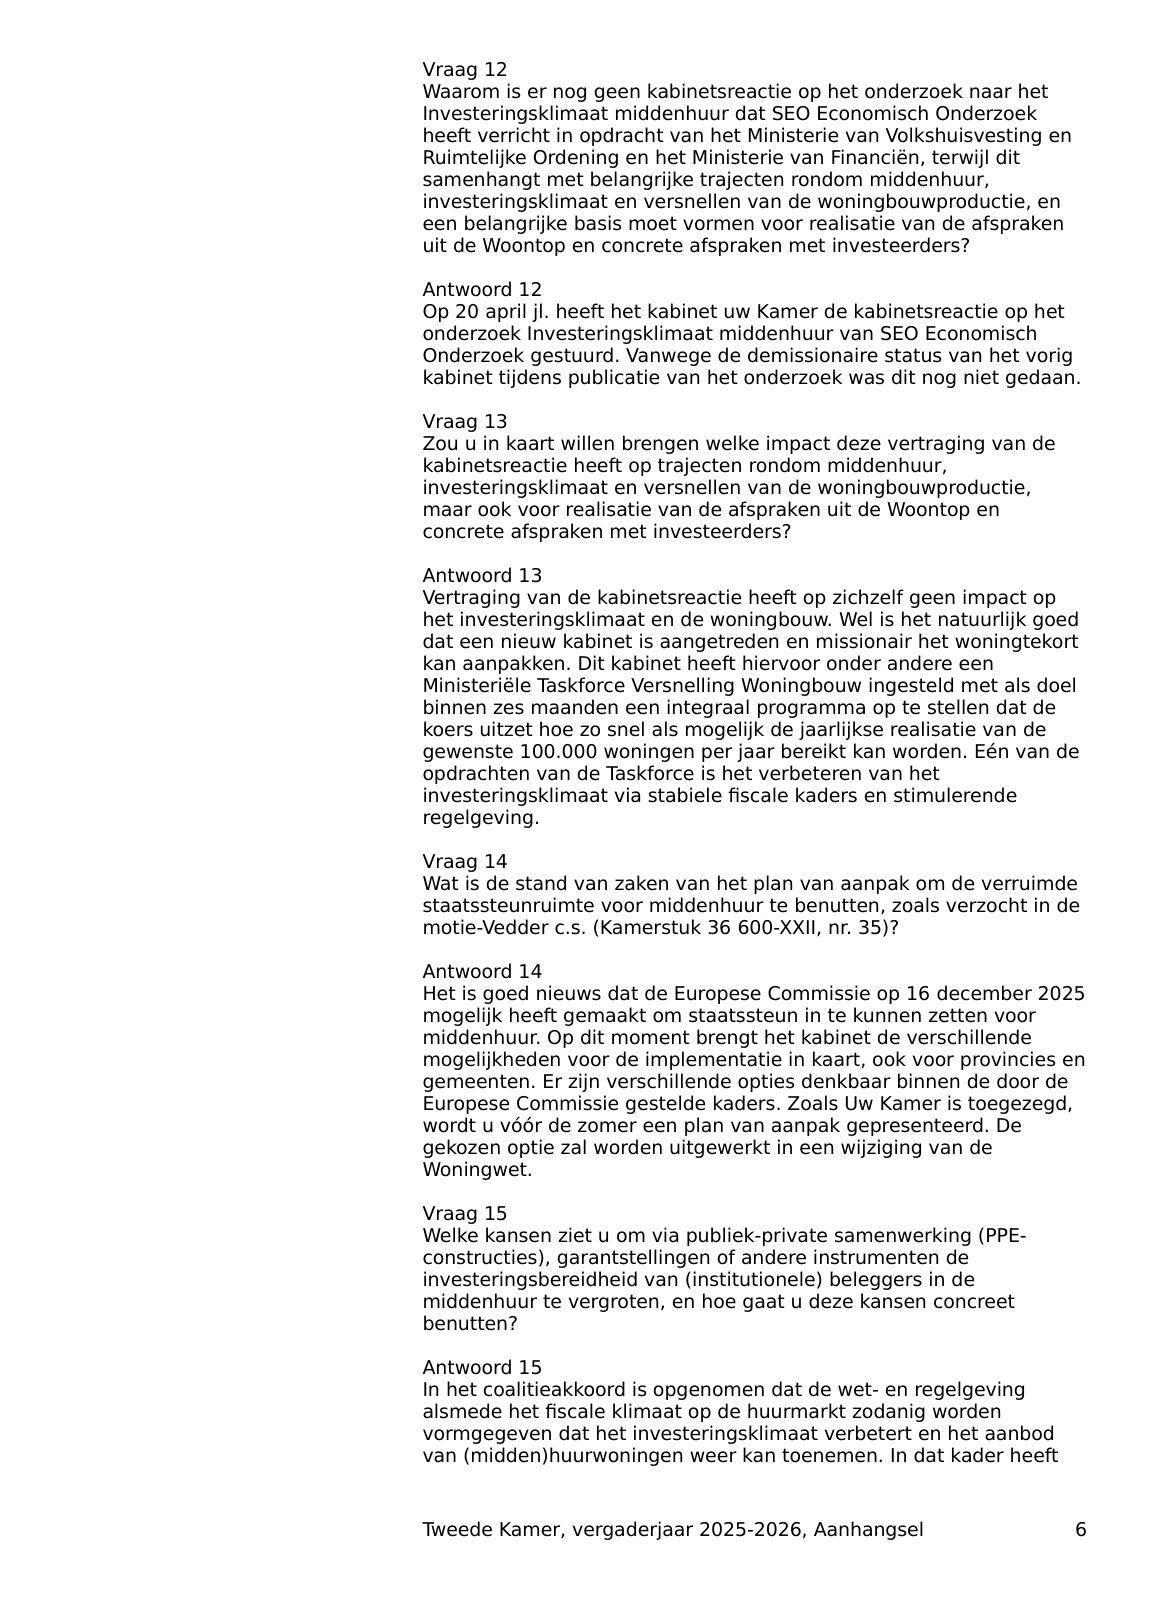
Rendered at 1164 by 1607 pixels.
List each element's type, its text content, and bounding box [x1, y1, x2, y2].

text Op 20 april jl. heeft het kabinet uw Kamer de kabinetsreactie op het onderzoek Investeringsklimaat middenhuur van SEO Economisch Onderzoek gestuurd. Vanwege de demissionaire status van het vorig kabinet tijdens publicatie van het onderzoek was dit nog niet gedaan. [422, 301, 1087, 389]
text Antwoord 13 [422, 565, 1087, 587]
text Vraag 15 [422, 1203, 1087, 1225]
text Antwoord 14 [422, 961, 1087, 983]
text Waarom is er nog geen kabinetsreactie op het onderzoek naar het Investeringsklimaat middenhuur dat SEO Economisch Onderzoek heeft verricht in opdracht van het Ministerie van Volkshuisvesting en Ruimtelijke Ordening en het Ministerie van Financiën, terwijl dit samenhangt met belangrijke trajecten rondom middenhuur, investeringsklimaat en versnellen van de woningbouwproductie, en een belangrijke basis moet vormen voor realisatie van de afspraken uit de Woontop en concrete afspraken met investeerders? [422, 81, 1087, 257]
text Zou u in kaart willen brengen welke impact deze vertraging van de kabinetsreactie heeft op trajecten rondom middenhuur, investeringsklimaat en versnellen van de woningbouwproductie, maar ook voor realisatie van de afspraken uit de Woontop en concrete afspraken met investeerders? [422, 433, 1087, 543]
text Vertraging van de kabinetsreactie heeft op zichzelf geen impact op het investeringsklimaat en de woningbouw. Wel is het natuurlijk goed dat een nieuw kabinet is aangetreden en missionair het woningtekort kan aanpakken. Dit kabinet heeft hiervoor onder andere een Ministeriële Taskforce Versnelling Woningbouw ingesteld met als doel binnen zes maanden een integraal programma op te stellen dat de koers uitzet hoe zo snel als mogelijk de jaarlijkse realisatie van de gewenste 100.000 woningen per jaar bereikt kan worden. Eén van de opdrachten van de Taskforce is het verbeteren van het investeringsklimaat via stabiele fiscale kaders en stimulerende regelgeving. [422, 587, 1087, 829]
text Vraag 12 [422, 59, 1087, 81]
text Antwoord 12 [422, 279, 1087, 301]
text Vraag 13 [422, 411, 1087, 433]
text Vraag 14 [422, 851, 1087, 873]
text Het is goed nieuws dat de Europese Commissie op 16 december 2025 mogelijk heeft gemaakt om staatssteun in te kunnen zetten voor middenhuur. Op dit moment brengt het kabinet de verschillende mogelijkheden voor de implementatie in kaart, ook voor provincies en gemeenten. Er zijn verschillende opties denkbaar binnen de door de Europese Commissie gestelde kaders. Zoals Uw Kamer is toegezegd, wordt u vóór de zomer een plan van aanpak gepresenteerd. De gekozen optie zal worden uitgewerkt in een wijziging van de Woningwet. [422, 983, 1087, 1181]
text Welke kansen ziet u om via publiek-private samenwerking (PPE-constructies), garantstellingen of andere instrumenten de investeringsbereidheid van (institutionele) beleggers in de middenhuur te vergroten, en hoe gaat u deze kansen concreet benutten? [422, 1225, 1087, 1335]
text In het coalitieakkoord is opgenomen dat de wet- en regelgeving alsmede het fiscale klimaat op de huurmarkt zodanig worden vormgegeven dat het investeringsklimaat verbetert en het aanbod van (midden)huurwoningen weer kan toenemen. In dat kader heeft [422, 1379, 1087, 1467]
text Wat is de stand van zaken van het plan van aanpak om de verruimde staatssteunruimte voor middenhuur te benutten, zoals verzocht in de motie-Vedder c.s. (Kamerstuk 36 600-XXII, nr. 35)? [422, 873, 1087, 939]
text Antwoord 15 [422, 1357, 1087, 1379]
